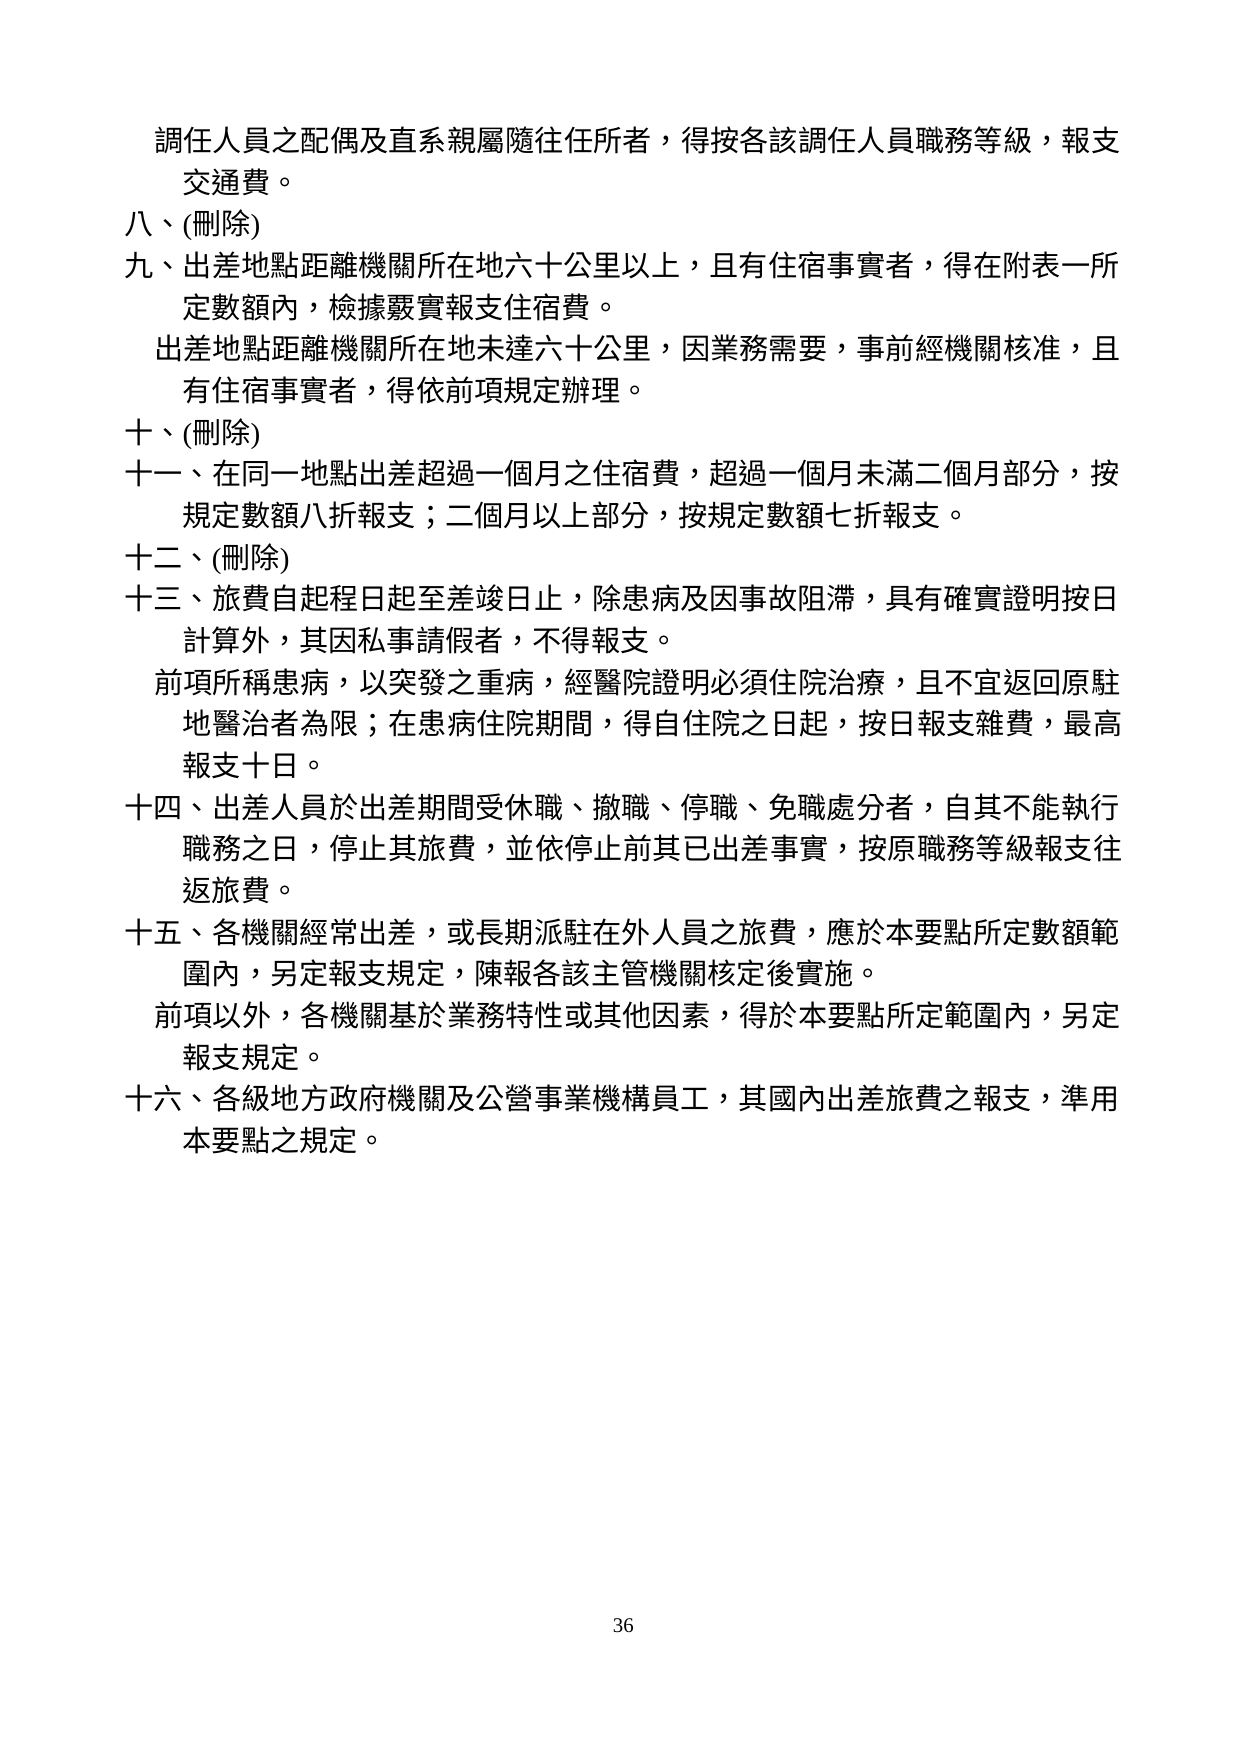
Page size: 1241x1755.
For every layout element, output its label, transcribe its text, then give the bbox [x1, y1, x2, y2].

text 出差地點距離機關所在地未達六十公里，因業務需要，事前經機關核准，且有住宿事實者，得依前項規定辦理。 [124, 326, 1122, 410]
text 前項所稱患病，以突發之重病，經醫院證明必須住院治療，且不宜返回原駐地醫治者為限；在患病住院期間，得自住院之日起，按日報支雜費，最高報支十日。 [124, 660, 1122, 785]
text 十一、在同一地點出差超過一個月之住宿費，超過一個月未滿二個月部分，按 規定數額八折報支；二個月以上部分，按規定數額七折報支。 [124, 451, 1122, 535]
text 調任人員之配偶及直系親屬隨往任所者，得按各該調任人員職務等級，報支交通費。 [124, 118, 1122, 201]
text 十四、出差人員於出差期間受休職、撤職、停職、免職處分者，自其不能執行職務之日，停止其旅費，並依停止前其已出差事實，按原職務等級報支往返旅費。 [124, 785, 1122, 910]
text 十二、(刪除) [124, 535, 1122, 576]
text 九、出差地點距離機關所在地六十公里以上，且有住宿事實者，得在附表一所定數額內，檢據覈實報支住宿費。 [124, 243, 1122, 326]
text 前項以外，各機關基於業務特性或其他因素，得於本要點所定範圍內，另定報支規定。 [124, 993, 1122, 1076]
text 十三、旅費自起程日起至差竣日止，除患病及因事故阻滯，具有確實證明按日計算外，其因私事請假者，不得報支。 [124, 576, 1122, 660]
text 十、(刪除) [124, 410, 1122, 451]
text 十六、各級地方政府機關及公營事業機構員工，其國內出差旅費之報支，準用本要點之規定。 [124, 1076, 1122, 1160]
text 八、(刪除) [124, 201, 1122, 243]
text 十五、各機關經常出差，或長期派駐在外人員之旅費，應於本要點所定數額範圍內，另定報支規定，陳報各該主管機關核定後實施。 [124, 910, 1122, 993]
